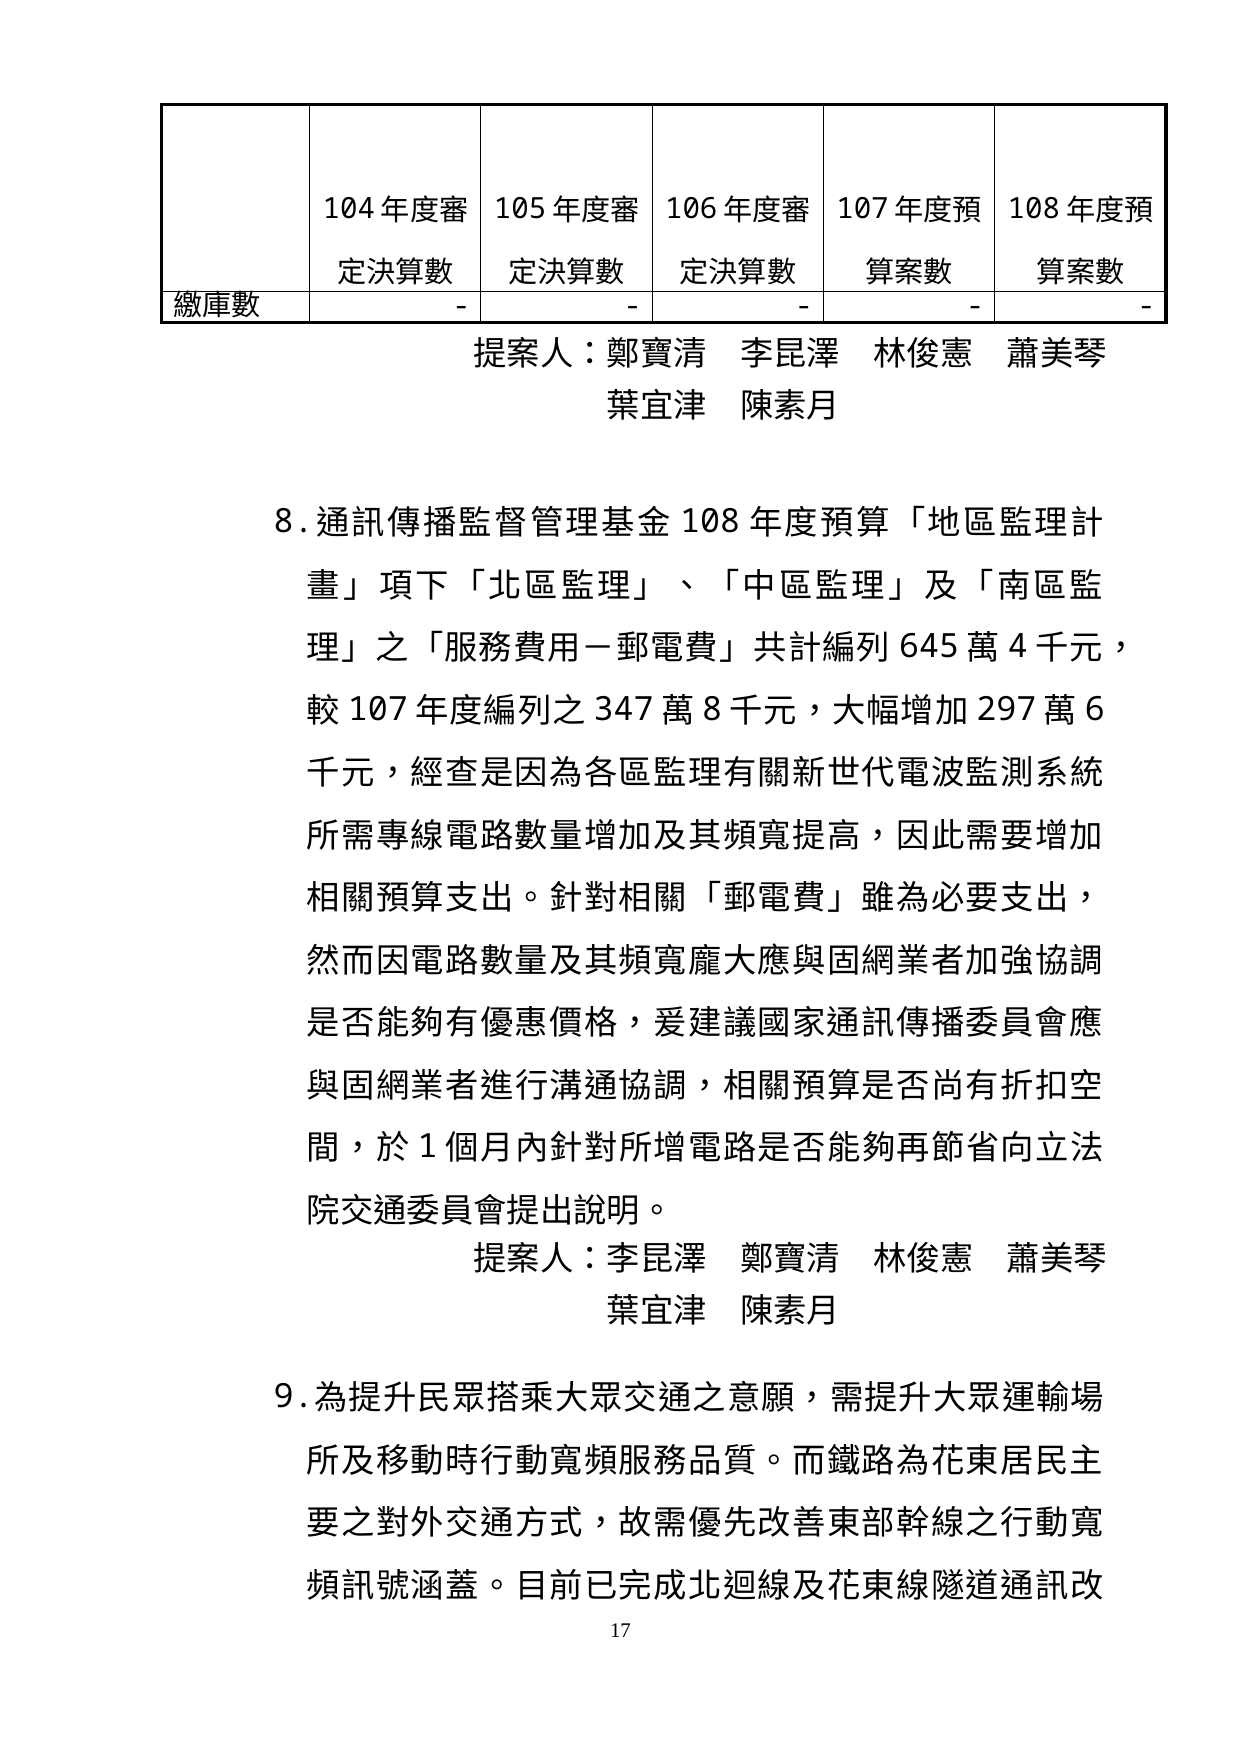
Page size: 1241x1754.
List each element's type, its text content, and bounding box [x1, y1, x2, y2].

table_header 107年度預算案數 [824, 106, 994, 291]
table_header 108年度預算案數 [995, 106, 1164, 291]
table_cell 繳庫數 [163, 292, 309, 321]
table_cell - [824, 292, 994, 321]
table_header 104年度審定決算數 [310, 106, 480, 291]
table_cell - [310, 292, 480, 321]
table_cell - [653, 292, 823, 321]
table_cell - [481, 292, 652, 321]
table_header 106年度審定決算數 [653, 106, 823, 291]
text 9.為提升民眾搭乘大眾交通之意願，需提升大眾運輸場所及移動時行動寬頻服務品質。而鐵路為花東居民主要之對外交通方式，故需優先改善東部幹線之行動寬頻訊號涵蓋。目前已完成北迴線及花東線隧道通訊改 [273, 1353, 1104, 1603]
text 提案人：李昆澤 鄭寶清 林俊憲 蕭美琴 葉宜津 陳素月 [473, 1228, 1117, 1332]
table_header [163, 106, 309, 291]
text 提案人：鄭寶清 李昆澤 林俊憲 蕭美琴 葉宜津 陳素月 [473, 324, 1117, 428]
text 8.通訊傳播監督管理基金108年度預算「地區監理計畫」項下「北區監理」、「中區監理」及「南區監理」之「服務費用－郵電費」共計編列645萬4千元，較107年度編列之347萬8千元，大幅增加297萬6千元，經查是因為各區監理有關新世代電波監測系統所需專線電路數量增加及其頻寬提高，因此需要增加相關預算支出。針對相關「郵電費」雖為必要支出，然而因電路數量及其頻寬龐大應與固網業者加強協調，是否能夠有優惠價格，爰建議國家通訊傳播委員會應與固網業者進行溝通協調，相關預算是否尚有折扣空間，於1個月內針對所增電路是否能夠再節省向立法院交通委員會提出說明。 [273, 478, 1104, 1228]
table_header 105年度審定決算數 [481, 106, 652, 291]
table_cell - [995, 292, 1164, 321]
